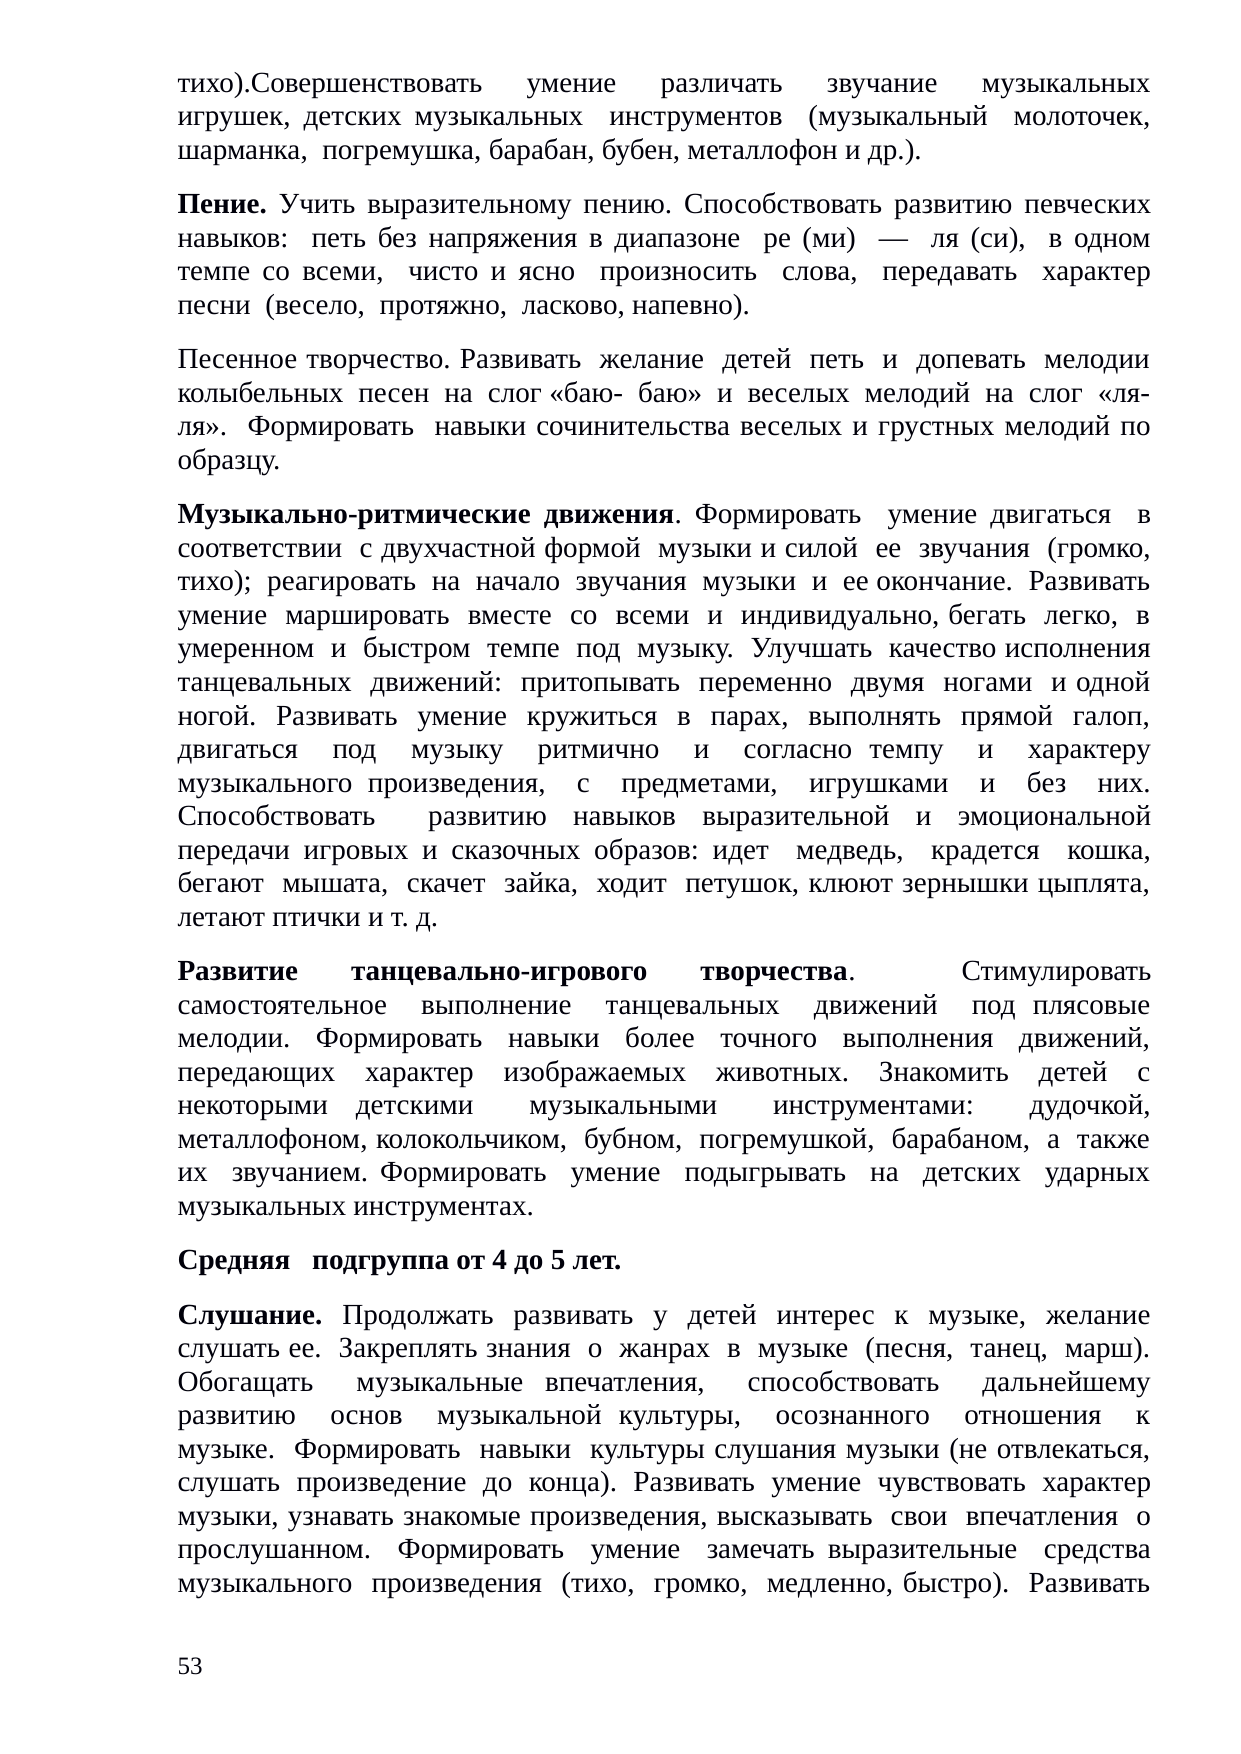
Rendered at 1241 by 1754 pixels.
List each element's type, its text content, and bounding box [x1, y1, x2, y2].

text Музыкально-ритмические движения. Формировать умение двигаться в соответствии с двухчастной формой музыки и силой ее звучания (громко, тихо); реагировать на начало звучания музыки и ее окончание. Развивать умение маршировать вместе со всеми и индивидуально, бегать легко, в умеренном и быстром темпе под музыку. Улучшать качество исполнения танцевальных движений: притопывать переменно двумя ногами и одной ногой. Развивать умение кружиться в парах, выполнять прямой галоп, двигаться под музыку ритмично и согласно темпу и характеру музыкального произведения, с предметами, игрушками и без них. Способствовать развитию навыков выразительной и эмоциональной передачи игровых и сказочных образов: идет медведь, крадется кошка, бегают мышата, скачет зайка, ходит петушок, клюют зернышки цыплята, летают птички и т. д. [177, 496, 1152, 932]
text тихо).Совершенствовать умение различать звучание музыкальных игрушек, детских музыкальных инструментов (музыкальный молоточек, шарманка, погремушка, барабан, бубен, металлофон и др.). [177, 65, 1152, 166]
text Песенное творчество. Развивать желание детей петь и допевать мелодии колыбельных песен на слог «баю- баю» и веселых мелодий на слог «ля-ля». Формировать навыки сочинительства веселых и грустных мелодий по образцу. [177, 341, 1152, 476]
text Развитие танцевально-игрового творчества. Стимулировать самостоятельное выполнение танцевальных движений под плясовые мелодии. Формировать навыки более точного выполнения движений, передающих характер изображаемых животных. Знакомить детей с некоторыми детскими музыкальными инструментами: дудочкой, металлофоном, колокольчиком, бубном, погремушкой, барабаном, а также их звучанием. Формировать умение подыгрывать на детских ударных музыкальных инструментах. [177, 953, 1152, 1222]
text Средняя подгруппа от 4 до 5 лет. [177, 1242, 1152, 1276]
text Пение. Учить выразительному пению. Способствовать развитию певческих навыков: петь без напряжения в диапазоне ре (ми) — ля (си), в одном темпе со всеми, чисто и ясно произносить слова, передавать характер песни (весело, протяжно, ласково, напевно). [177, 186, 1152, 321]
text Слушание. Продолжать развивать у детей интерес к музыке, желание слушать ее. Закреплять знания о жанрах в музыке (песня, танец, марш). Обогащать музыкальные впечатления, способствовать дальнейшему развитию основ музыкальной культуры, осознанного отношения к музыке. Формировать навыки культуры слушания музыки (не отвлекаться, слушать произведение до конца). Развивать умение чувствовать характер музыки, узнавать знакомые произведения, высказывать свои впечатления о прослушанном. Формировать умение замечать выразительные средства музыкального произведения (тихо, громко, медленно, быстро). Развивать [177, 1297, 1152, 1599]
